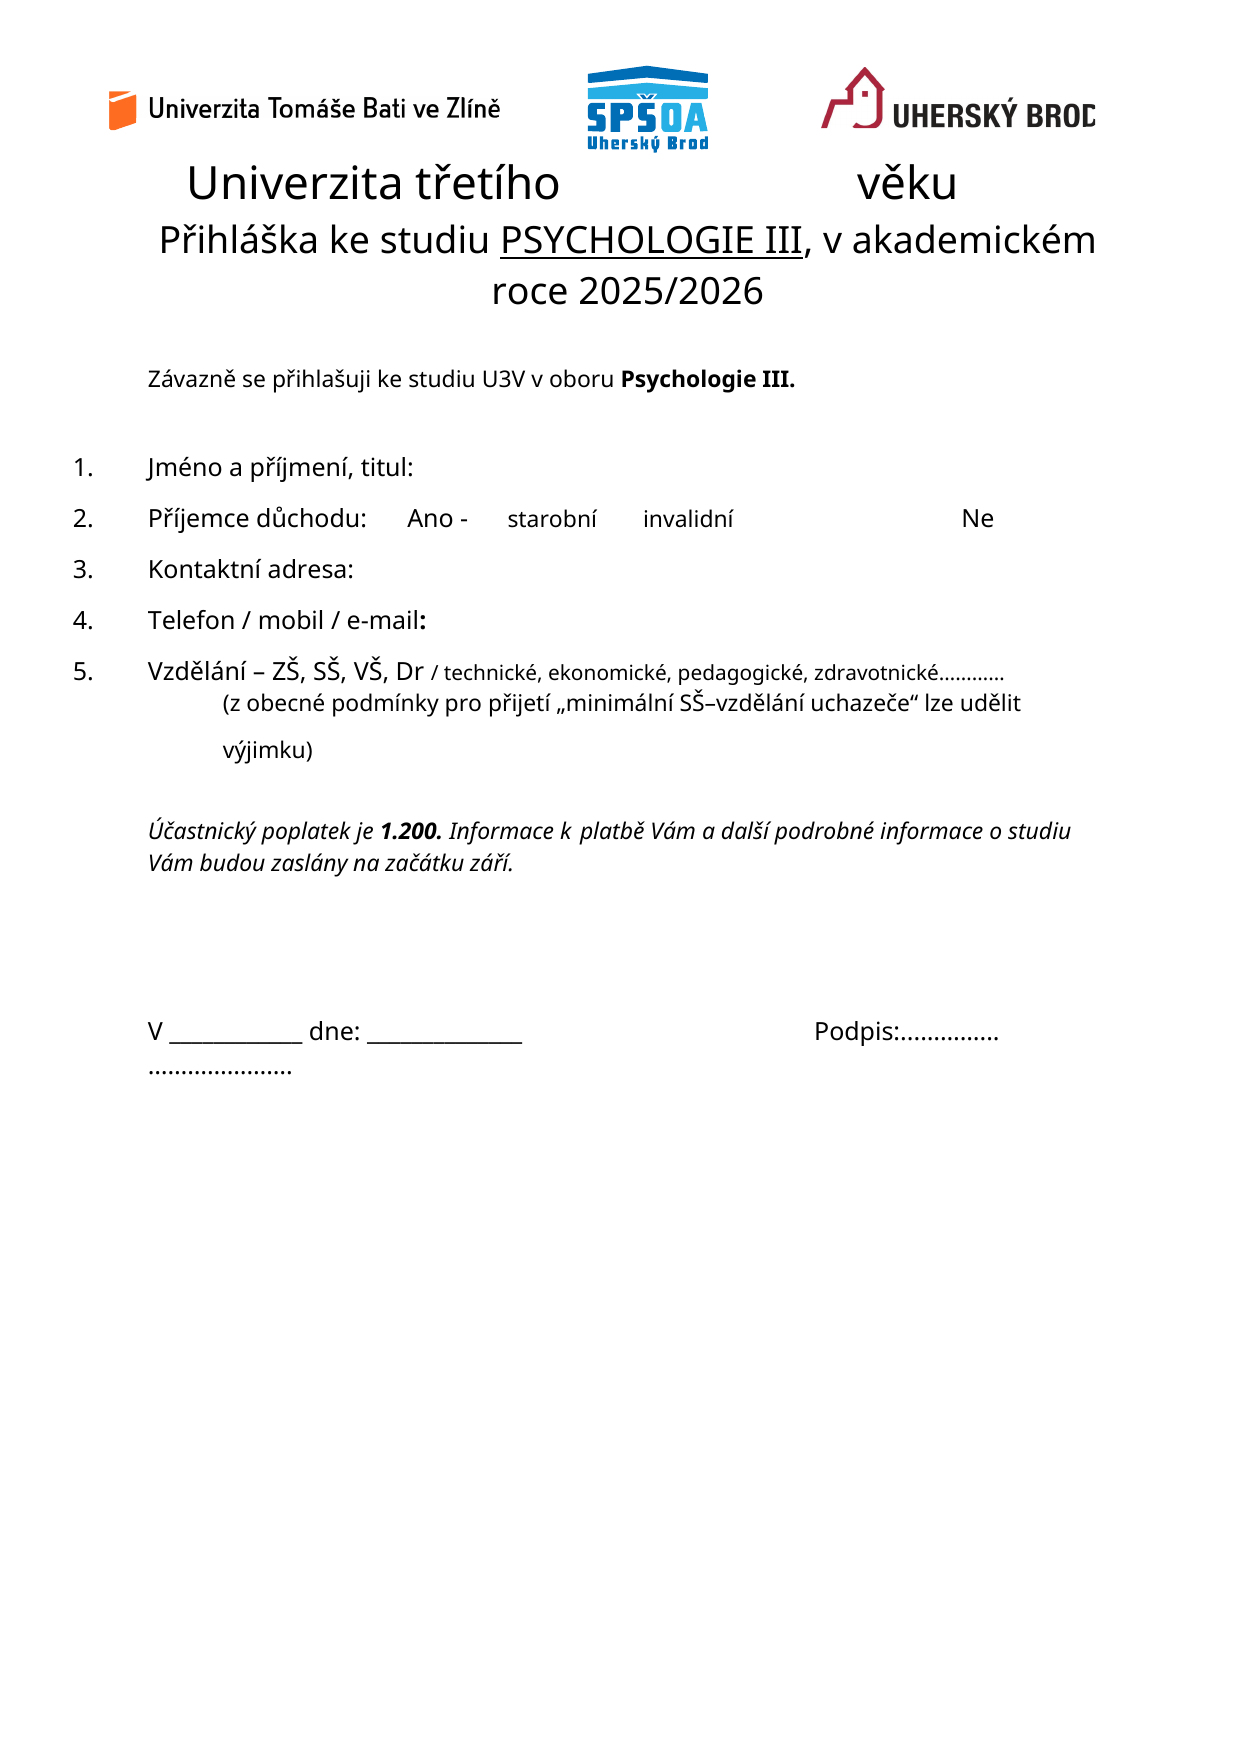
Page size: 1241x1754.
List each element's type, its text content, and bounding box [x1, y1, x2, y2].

text Závazně se přihlašuji ke studiu U3V v oboru Psychologie III. [148, 362, 1107, 394]
text (z obecné podmínky pro přijetí „minimální SŠ–vzdělání uchazeče“ lze udělit výjimku) [223, 687, 1107, 766]
list Příjemce důchodu: Ano - starobní invalidní Ne [73, 500, 1107, 534]
list Telefon / mobil / e-mail: [73, 602, 1107, 636]
text V ____________ dne: ______________ Podpis:...………...…………………. [148, 1014, 1107, 1082]
list Jméno a příjmení, titul: [73, 449, 1107, 483]
text Účastnický poplatek je 1.200. Informace k platbě Vám a další podrobné informace o studiu Vám budou zaslány na začátku září. [148, 815, 1107, 878]
list Vzdělání – ZŠ, SŠ, VŠ, Dr / technické, ekonomické, pedagogické, zdravotnické………… [73, 653, 1107, 687]
list Kontaktní adresa: [73, 551, 1107, 585]
text Přihláška ke studiu PSYCHOLOGIE III, v akademickém roce 2025/2026 [148, 213, 1107, 316]
text Univerzita třetího věku [148, 148, 1107, 213]
